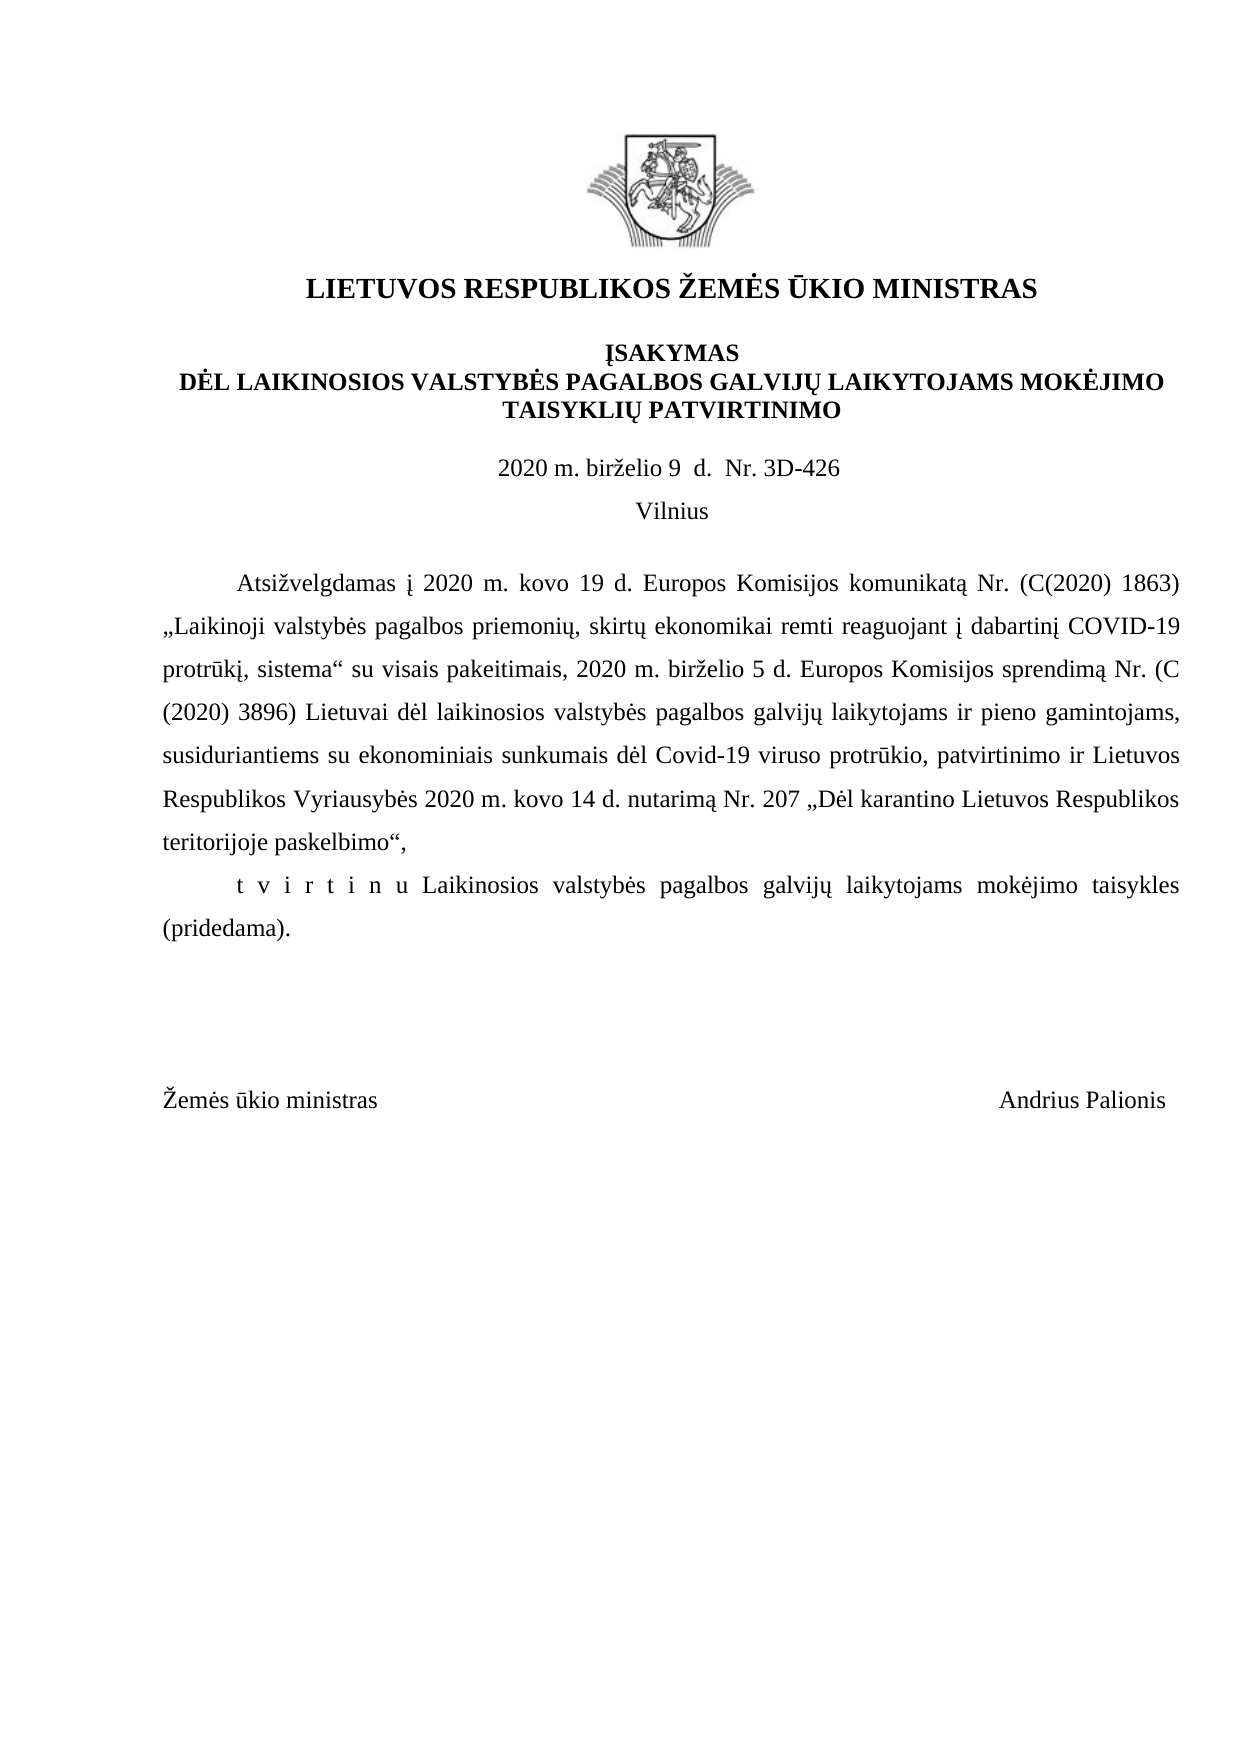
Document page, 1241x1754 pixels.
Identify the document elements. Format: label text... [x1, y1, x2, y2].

text Žemės ūkio ministras Andrius Palionis [162, 1086, 1181, 1114]
text Vilnius [162, 496, 1181, 525]
text LIETUVOS RESPUBLIKOS ŽEMĖS ŪKIO MINISTRAS [162, 271, 1181, 304]
text 2020 m. birželio 9 d. Nr. 3D-426 [162, 453, 1181, 482]
text Atsižvelgdamas į 2020 m. kovo 19 d. Europos Komisijos komunikatą Nr. (C(2020) 1863) „Laikinoji valstybės pagalbos priemonių, skirtų ekonomikai remti reaguojant į dabartinį COVID-19 protrūkį, sistema“ su visais pakeitimais, 2020 m. birželio 5 d. Europos Komisijos sprendimą Nr. (C (2020) 3896) Lietuvai dėl laikinosios valstybės pagalbos galvijų laikytojams ir pieno gamintojams, susiduriantiems su ekonominiais sunkumais dėl Covid-19 viruso protrūkio, patvirtinimo ir Lietuvos Respublikos Vyriausybės 2020 m. kovo 14 d. nutarimą Nr. 207 „Dėl karantino Lietuvos Respublikos teritorijoje paskelbimo“, [162, 568, 1181, 856]
text ĮSAKYMAS [162, 338, 1181, 367]
text DĖL LAIKINOSIOS VALSTYBĖS PAGALBOS GALVIJŲ LAIKYTOJAMS MOKĖJIMO TAISYKLIŲ PATVIRTINIMO [162, 367, 1181, 424]
text t v i r t i n u Laikinosios valstybės pagalbos galvijų laikytojams mokėjimo taisykles (pridedama). [162, 870, 1181, 942]
